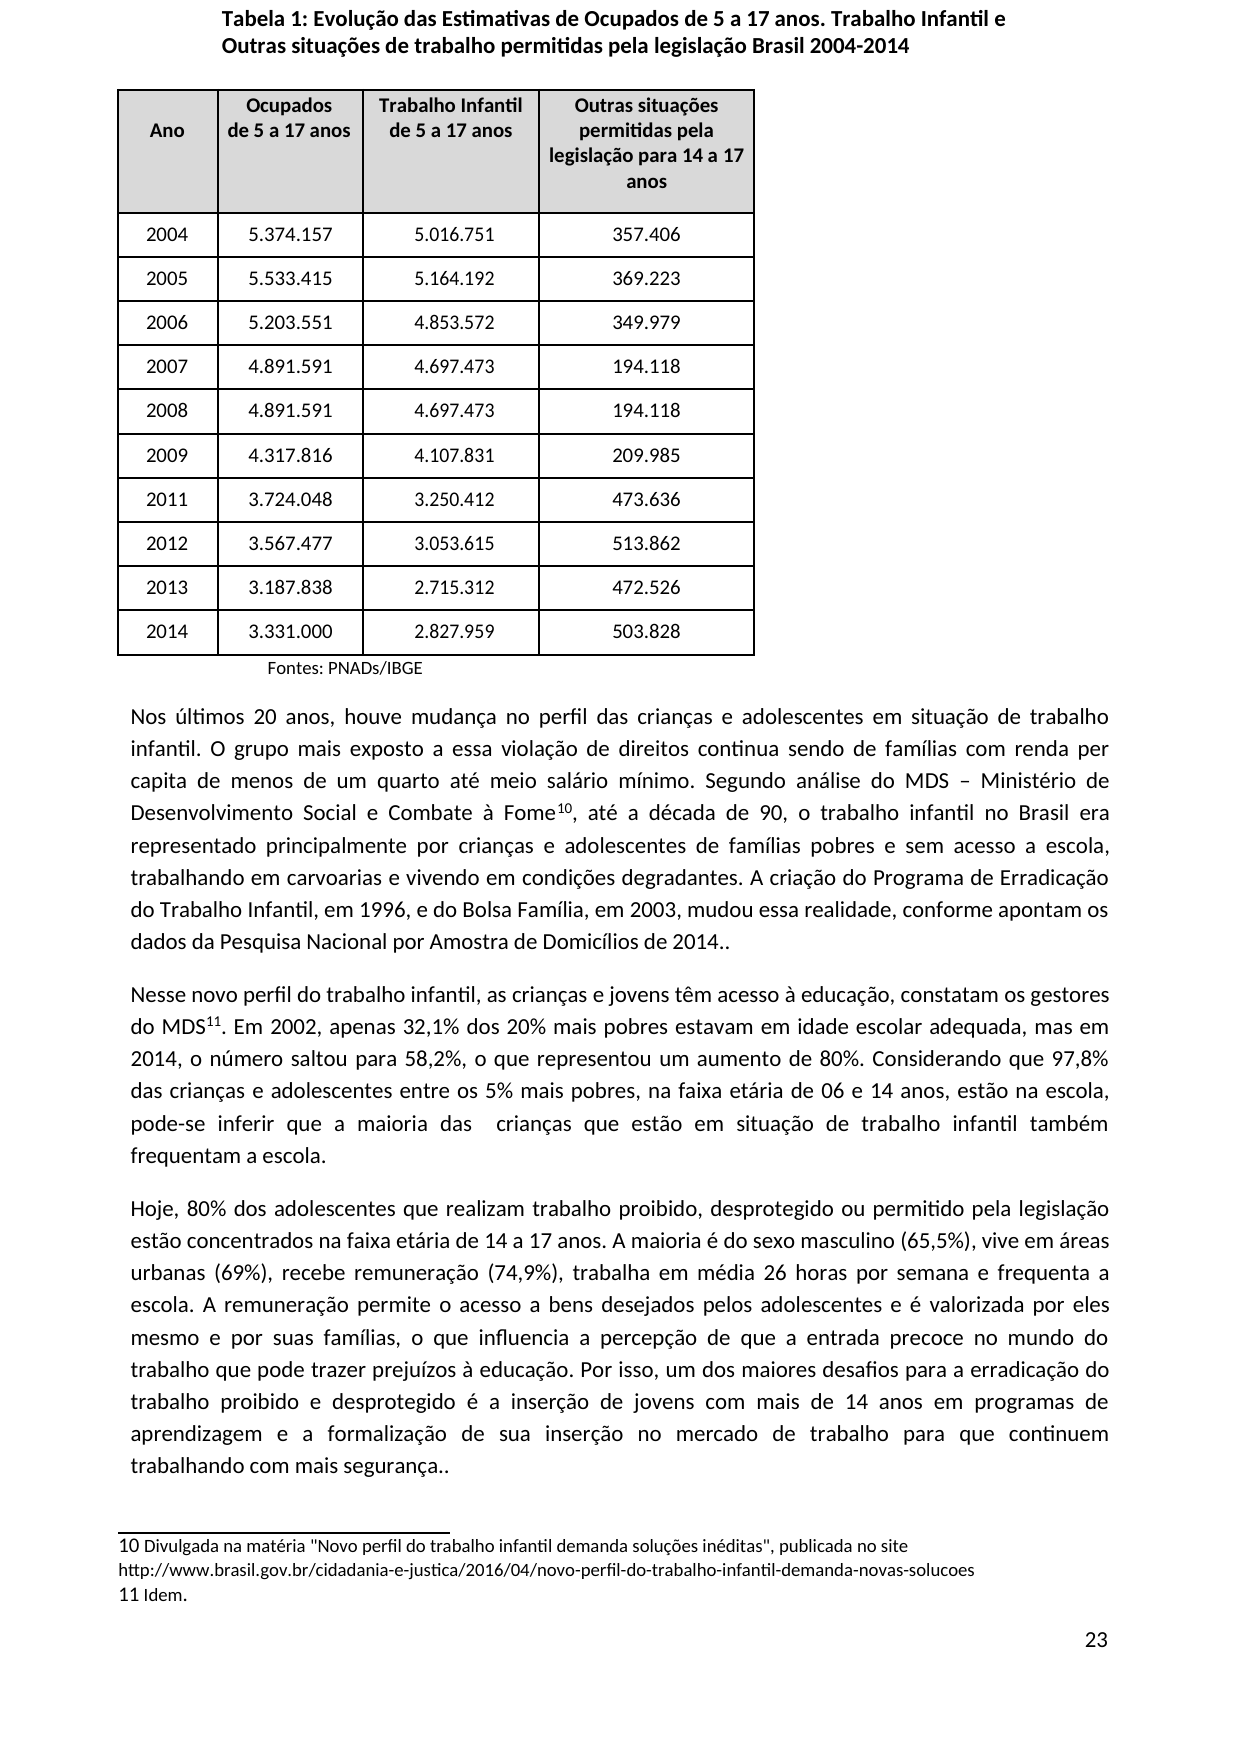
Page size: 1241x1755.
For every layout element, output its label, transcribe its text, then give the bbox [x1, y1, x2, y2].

text Fontes: PNADs/IBGE [267, 656, 816, 679]
table_header Ano [119, 91, 217, 212]
table_cell 2014 [119, 611, 217, 654]
table_cell 2011 [119, 479, 217, 521]
text Hoje, 80% dos adolescentes que realizam trabalho proibido, desprotegido ou permitido pela legislação estão concentrados na faixa etária de 14 a 17 anos. A maioria é do sexo masculino (65,5%), vive em áreas urbanas (69%), recebe remuneração (74,9%), trabalha em média 26 horas por semana e frequenta a escola. A remuneração permite o acesso a bens desejados pelos adolescentes e é valorizada por eles mesmo e por suas famílias, o que influencia a percepção de que a entrada precoce no mundo do trabalho que pode trazer prejuízos à educação. Por isso, um dos maiores desafios para a erradicação do trabalho proibido e desprotegido é a inserção de jovens com mais de 14 anos em programas de aprendizagem e a formalização de sua inserção no mercado de trabalho para que continuem trabalhando com mais segurança.. [130, 1194, 1111, 1479]
table_cell 194.118 [540, 346, 753, 388]
table_cell 5.203.551 [219, 302, 362, 344]
table_cell 5.374.157 [219, 214, 362, 256]
table_cell 3.567.477 [219, 523, 362, 565]
table_cell 2009 [119, 435, 217, 477]
table_cell 2004 [119, 214, 217, 256]
table_cell 194.118 [540, 390, 753, 433]
table_cell 4.107.831 [364, 435, 538, 477]
table_cell 472.526 [540, 567, 753, 609]
table_cell 3.053.615 [364, 523, 538, 565]
table_cell 3.331.000 [219, 611, 362, 654]
text Nos últimos 20 anos, houve mudança no perfil das crianças e adolescentes em situação de trabalho infantil. O grupo mais exposto a essa violação de direitos continua sendo de famílias com renda per capita de menos de um quarto até meio salário mínimo. Segundo análise do MDS – Ministério de Desenvolvimento Social e Combate à Fome, até a década de 90, o trabalho infantil no Brasil era representado principalmente por crianças e adolescentes de famílias pobres e sem acesso a escola, trabalhando em carvoarias e vivendo em condições degradantes. A criação do Programa de Erradicação do Trabalho Infantil, em 1996, e do Bolsa Família, em 2003, mudou essa realidade, conforme apontam os dados da Pesquisa Nacional por Amostra de Domicílios de 2014.. [130, 702, 1111, 955]
table_header Trabalho Infantil de 5 a 17 anos [364, 91, 538, 212]
table_cell 2005 [119, 258, 217, 300]
table_cell 4.891.591 [219, 390, 362, 433]
subtitle Tabela 1: Evolução das Estimativas de Ocupados de 5 a 17 anos. Trabalho Infantil e Outras situações de trabalho permitidas pela legislação Brasil 2004-2014 [222, 4, 1009, 60]
text Idem. [118, 1581, 1122, 1606]
table_cell 2.715.312 [364, 567, 538, 609]
table_cell 503.828 [540, 611, 753, 654]
table_cell 473.636 [540, 479, 753, 521]
table_cell 369.223 [540, 258, 753, 300]
table_cell 5.533.415 [219, 258, 362, 300]
table_cell 2007 [119, 346, 217, 388]
table_cell 4.853.572 [364, 302, 538, 344]
table_cell 2.827.959 [364, 611, 538, 654]
table_cell 2008 [119, 390, 217, 433]
table_cell 513.862 [540, 523, 753, 565]
table_cell 2013 [119, 567, 217, 609]
text Divulgada na matéria "Novo perfil do trabalho infantil demanda soluções inéditas", publicada no site http://www.brasil.gov.br/cidadania-e-justica/2016/04/novo-perfil-do-trabalho-infantil-demanda-novas-solucoes [118, 1533, 1122, 1581]
table_cell 3.250.412 [364, 479, 538, 521]
text Nesse novo perfil do trabalho infantil, as crianças e jovens têm acesso à educação, constatam os gestores do MDS. Em 2002, apenas 32,1% dos 20% mais pobres estavam em idade escolar adequada, mas em 2014, o número saltou para 58,2%, o que representou um aumento de 80%. Considerando que 97,8% das crianças e adolescentes entre os 5% mais pobres, na faixa etária de 06 e 14 anos, estão na escola, pode-se inferir que a maioria das crianças que estão em situação de trabalho infantil também frequentam a escola. [130, 980, 1111, 1169]
table_cell 4.697.473 [364, 346, 538, 388]
table_cell 357.406 [540, 214, 753, 256]
table_cell 4.697.473 [364, 390, 538, 433]
table_cell 2006 [119, 302, 217, 344]
table_header Outras situações permitidas pela legislação para 14 a 17 anos [540, 91, 753, 212]
table_cell 209.985 [540, 435, 753, 477]
table_cell 4.317.816 [219, 435, 362, 477]
table_cell 5.164.192 [364, 258, 538, 300]
table_cell 3.187.838 [219, 567, 362, 609]
table_cell 3.724.048 [219, 479, 362, 521]
table_cell 4.891.591 [219, 346, 362, 388]
table_cell 5.016.751 [364, 214, 538, 256]
table_header Ocupados de 5 a 17 anos [219, 91, 362, 212]
table_cell 349.979 [540, 302, 753, 344]
table_cell 2012 [119, 523, 217, 565]
